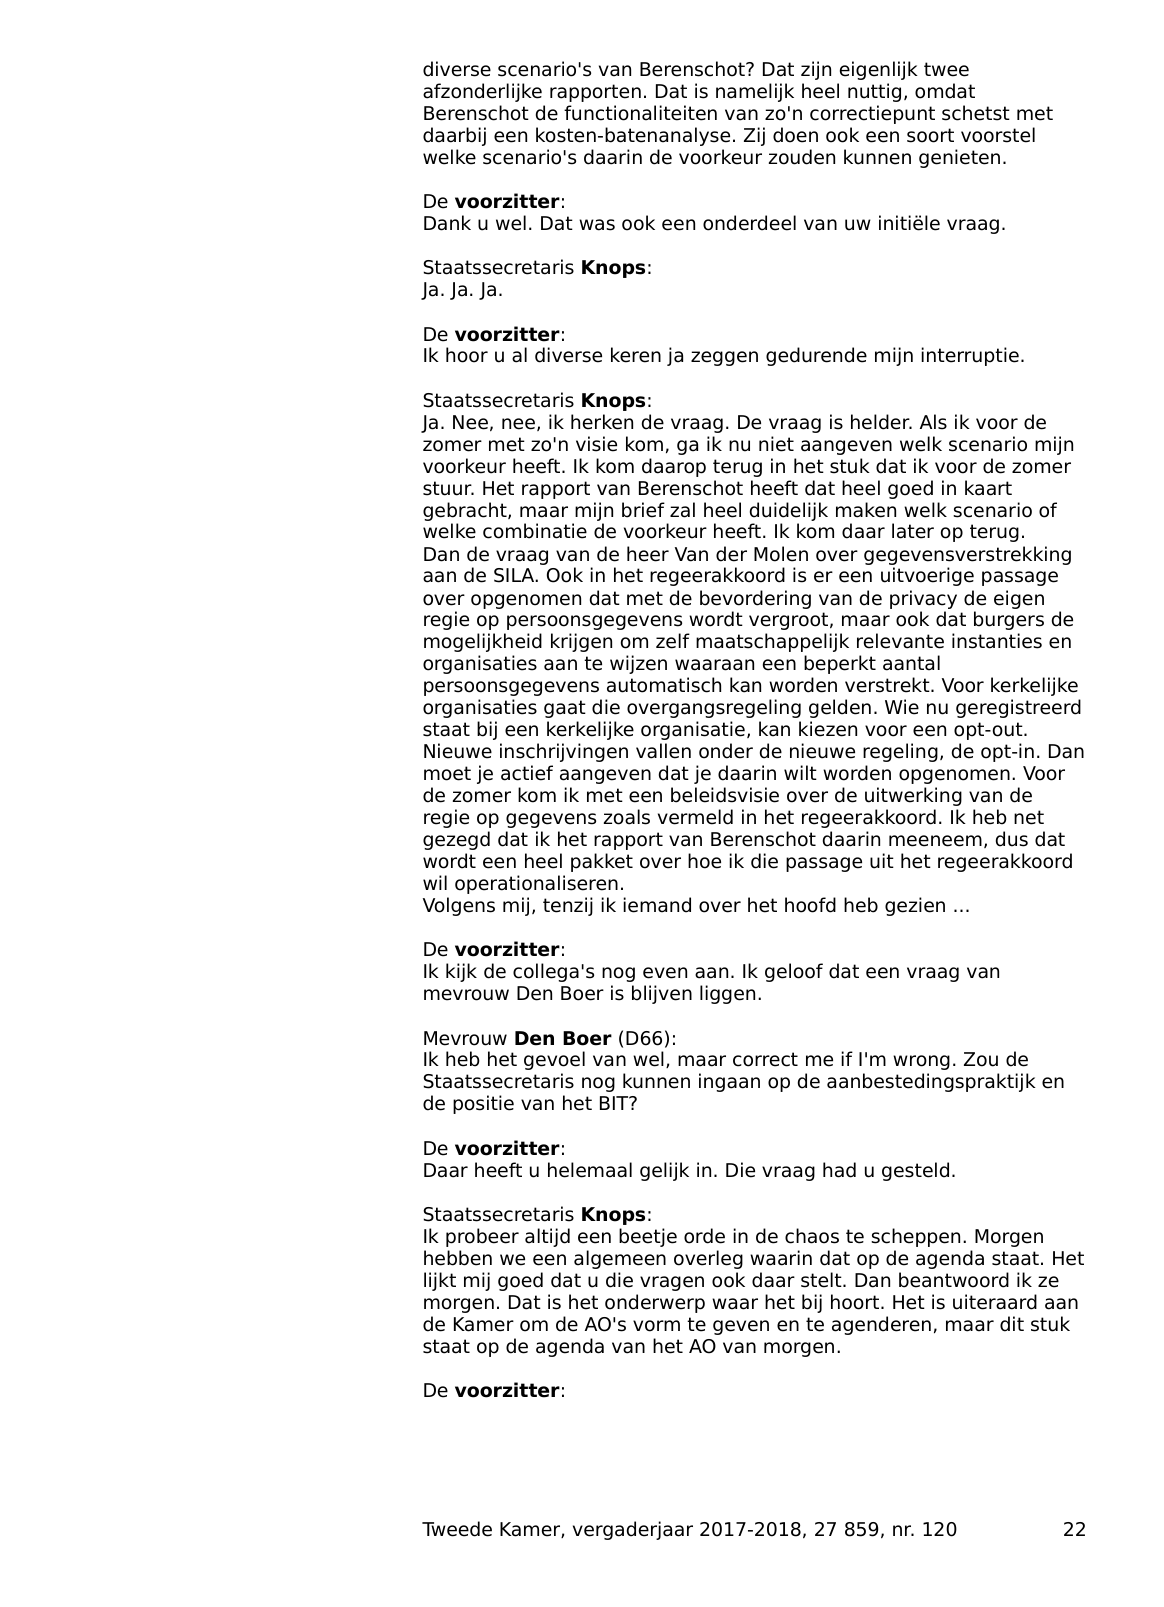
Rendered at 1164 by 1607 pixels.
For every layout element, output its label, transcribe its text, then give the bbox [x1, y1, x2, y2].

text De voorzitter: [422, 1380, 1087, 1402]
text diverse scenario's van Berenschot? Dat zijn eigenlijk twee afzonderlijke rapporten. Dat is namelijk heel nuttig, omdat Berenschot de functionaliteiten van zo'n correctiepunt schetst met daarbij een kosten-batenanalyse. Zij doen ook een soort voorstel welke scenario's daarin de voorkeur zouden kunnen genieten. [422, 59, 1087, 169]
text Staatssecretaris Knops: [422, 257, 1087, 279]
text Dank u wel. Dat was ook een onderdeel van uw initiële vraag. [422, 213, 1087, 235]
text De voorzitter: [422, 191, 1087, 213]
text Mevrouw Den Boer (D66): [422, 1027, 1087, 1049]
text Staatssecretaris Knops: [422, 389, 1087, 412]
text Dan de vraag van de heer Van der Molen over gegevensverstrekking aan de SILA. Ook in het regeerakkoord is er een uitvoerige passage over opgenomen dat met de bevordering van de privacy de eigen regie op persoonsgegevens wordt vergroot, maar ook dat burgers de mogelijkheid krijgen om zelf maatschappelijk relevante instanties en organisaties aan te wijzen waaraan een beperkt aantal persoonsgegevens automatisch kan worden verstrekt. Voor kerkelijke organisaties gaat die overgangsregeling gelden. Wie nu geregistreerd staat bij een kerkelijke organisatie, kan kiezen voor een opt-out. Nieuwe inschrijvingen vallen onder de nieuwe regeling, de opt-in. Dan moet je actief aangeven dat je daarin wilt worden opgenomen. Voor de zomer kom ik met een beleidsvisie over de uitwerking van de regie op gegevens zoals vermeld in het regeerakkoord. Ik heb net gezegd dat ik het rapport van Berenschot daarin meeneem, dus dat wordt een heel pakket over hoe ik die passage uit het regeerakkoord wil operationaliseren. [422, 543, 1087, 895]
text Ik hoor u al diverse keren ja zeggen gedurende mijn interruptie. [422, 345, 1087, 367]
text Ja. Nee, nee, ik herken de vraag. De vraag is helder. Als ik voor de zomer met zo'n visie kom, ga ik nu niet aangeven welk scenario mijn voorkeur heeft. Ik kom daarop terug in het stuk dat ik voor de zomer stuur. Het rapport van Berenschot heeft dat heel goed in kaart gebracht, maar mijn brief zal heel duidelijk maken welk scenario of welke combinatie de voorkeur heeft. Ik kom daar later op terug. [422, 412, 1087, 543]
text De voorzitter: [422, 939, 1087, 961]
text Volgens mij, tenzij ik iemand over het hoofd heb gezien ... [422, 895, 1087, 917]
text De voorzitter: [422, 323, 1087, 345]
text Ik probeer altijd een beetje orde in de chaos te scheppen. Morgen hebben we een algemeen overleg waarin dat op de agenda staat. Het lijkt mij goed dat u die vragen ook daar stelt. Dan beantwoord ik ze morgen. Dat is het onderwerp waar het bij hoort. Het is uiteraard aan de Kamer om de AO's vorm te geven en te agenderen, maar dit stuk staat op de agenda van het AO van morgen. [422, 1226, 1087, 1357]
text De voorzitter: [422, 1137, 1087, 1159]
text Ja. Ja. Ja. [422, 279, 1087, 301]
text Staatssecretaris Knops: [422, 1204, 1087, 1226]
text Ik kijk de collega's nog even aan. Ik geloof dat een vraag van mevrouw Den Boer is blijven liggen. [422, 961, 1087, 1005]
text Daar heeft u helemaal gelijk in. Die vraag had u gesteld. [422, 1159, 1087, 1181]
text Ik heb het gevoel van wel, maar correct me if I'm wrong. Zou de Staatssecretaris nog kunnen ingaan op de aanbestedingspraktijk en de positie van het BIT? [422, 1049, 1087, 1115]
